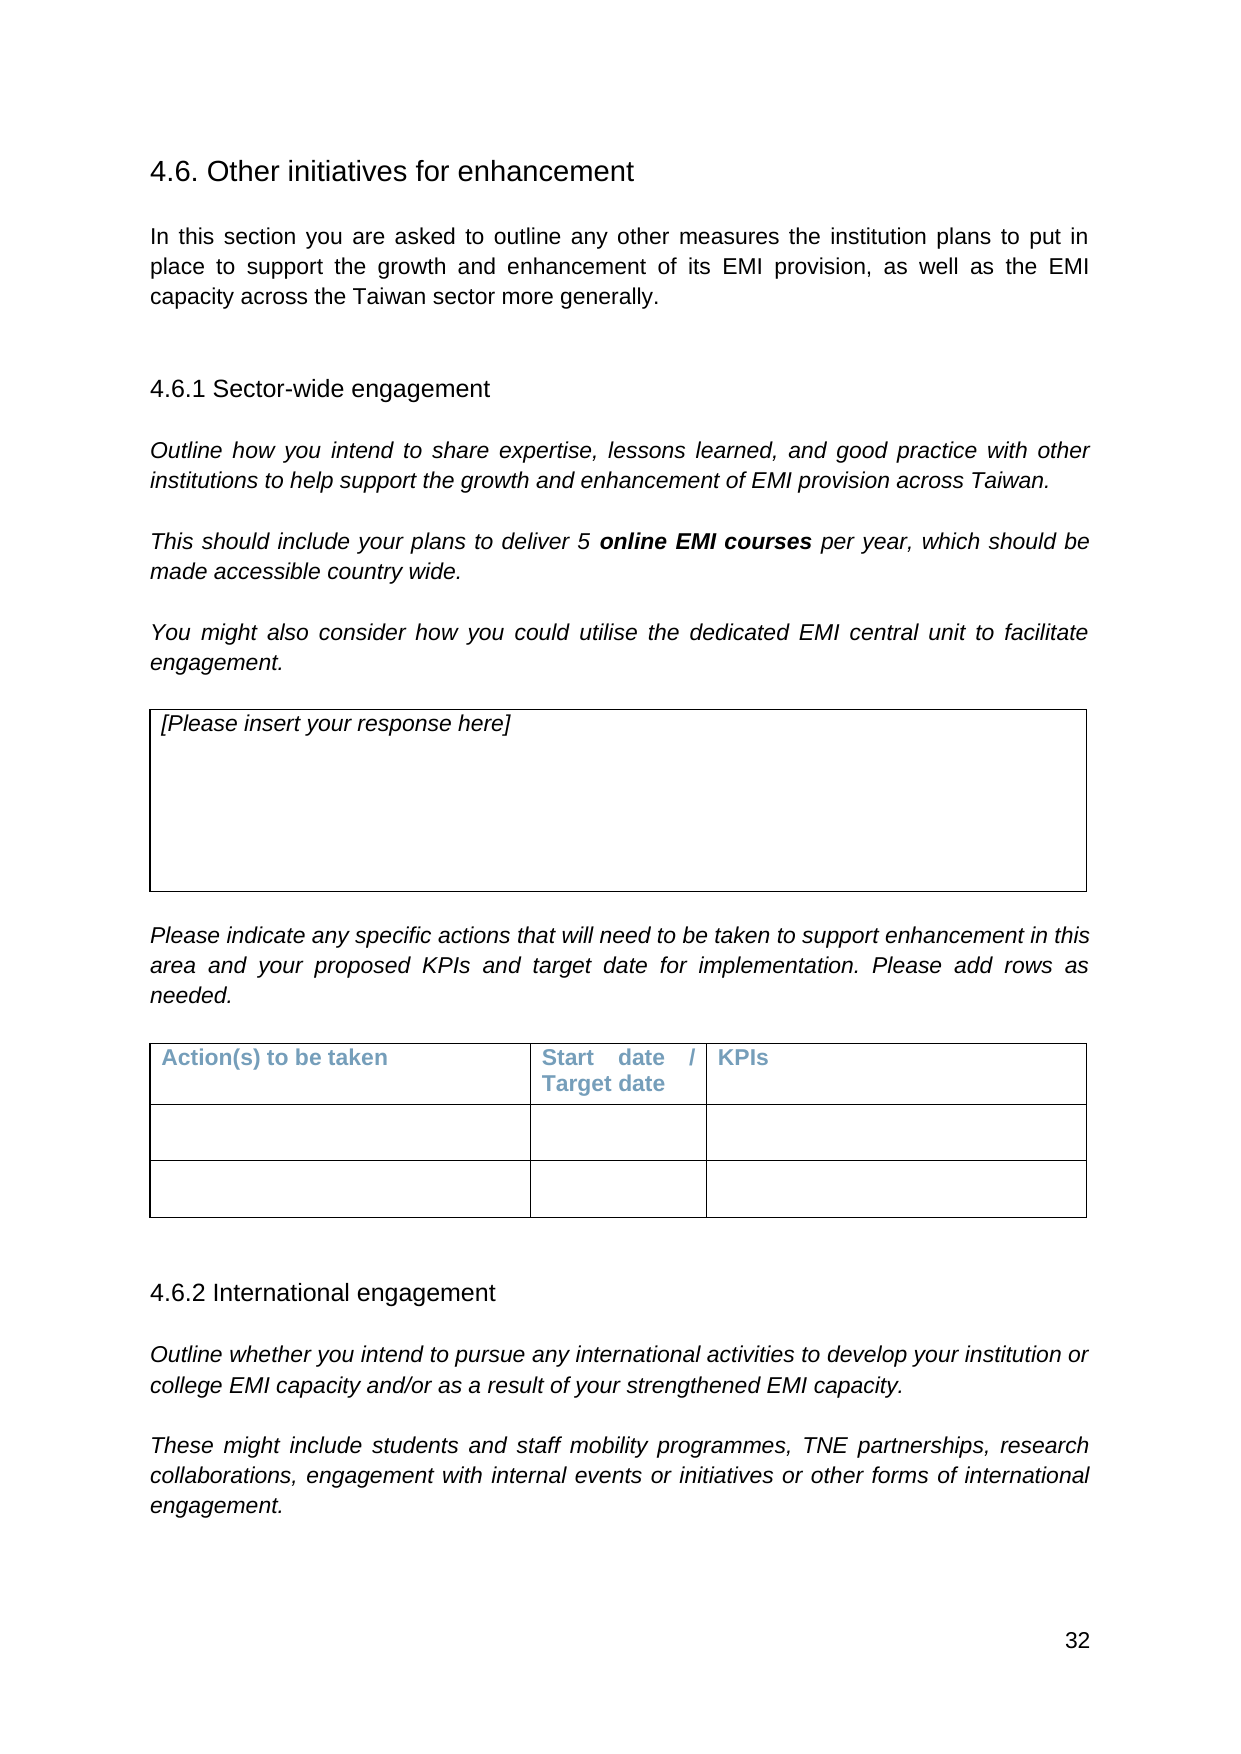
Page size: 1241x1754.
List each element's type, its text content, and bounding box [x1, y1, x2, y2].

text This should include your plans to deliver 5 online EMI courses per year, which should be made accessible country wide. [150, 528, 1090, 584]
table_cell [151, 1161, 530, 1217]
text Outline whether you intend to pursue any international activities to develop your institution or college EMI capacity and/or as a result of your strengthened EMI capacity. [150, 1341, 1090, 1398]
text These might include students and staff mobility programmes, TNE partnerships, research collaborations, engagement with internal events or initiatives or other forms of international engagement. [150, 1432, 1090, 1519]
text In this section you are asked to outline any other measures the institution plans to put in place to support the growth and enhancement of its EMI provision, as well as the EMI capacity across the Taiwan sector more generally. [150, 223, 1090, 310]
text 4.6.2 International engagement [150, 1278, 1090, 1307]
table_cell [151, 1105, 530, 1160]
table_cell [531, 1161, 706, 1217]
table_header Start date / Target date [531, 1044, 706, 1103]
text 4.6.1 Sector-wide engagement [150, 374, 1090, 403]
table_cell [707, 1105, 1086, 1160]
table_header [Please insert your response here] [151, 710, 1086, 891]
subtitle 4.6. Other initiatives for enhancement [150, 154, 1090, 188]
table_cell [707, 1161, 1086, 1217]
table_cell [531, 1105, 706, 1160]
text Outline how you intend to share expertise, lessons learned, and good practice with other institutions to help support the growth and enhancement of EMI provision across Taiwan. [150, 437, 1090, 494]
text You might also consider how you could utilise the dedicated EMI central unit to facilitate engagement. [150, 618, 1090, 675]
text Please indicate any specific actions that will need to be taken to support enhancement in this area and your proposed KPIs and target date for implementation. Please add rows as needed. [150, 922, 1090, 1009]
table_header KPIs [707, 1044, 1086, 1103]
table_header Action(s) to be taken [151, 1044, 530, 1103]
